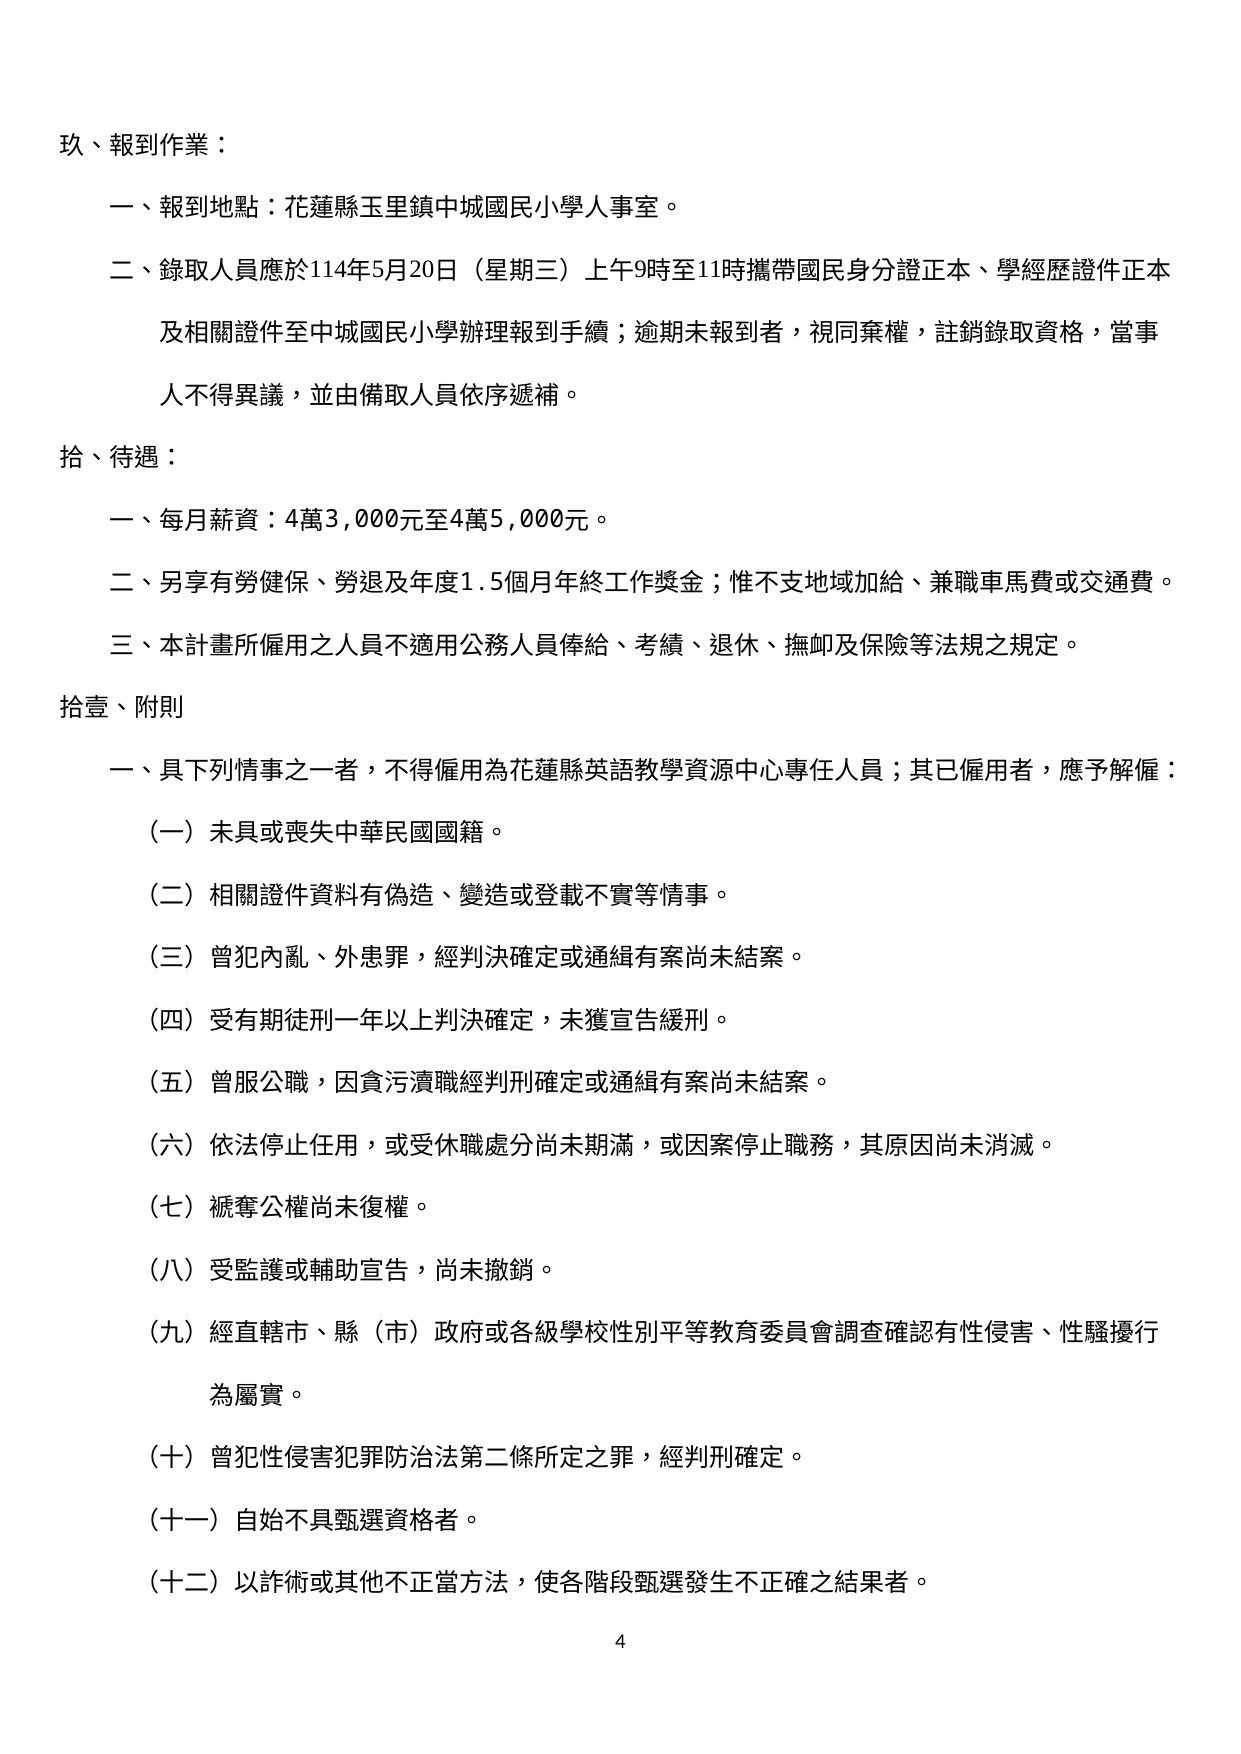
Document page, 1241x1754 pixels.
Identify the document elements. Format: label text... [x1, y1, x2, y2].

text （十二）以詐術或其他不正當方法，使各階段甄選發生不正確之結果者。 [134, 1539, 1181, 1602]
text （三）曾犯內亂、外患罪，經判決確定或通緝有案尚未結案。 [134, 914, 1181, 977]
text 一、具下列情事之一者，不得僱用為花蓮縣英語教學資源中心專任人員；其已僱用者，應予解僱： [109, 727, 1181, 789]
text 拾壹、附則 [59, 664, 1181, 727]
text （十）曾犯性侵害犯罪防治法第二條所定之罪，經判刑確定。 [134, 1414, 1181, 1477]
text （七）褫奪公權尚未復權。 [134, 1164, 1181, 1227]
text （二）相關證件資料有偽造、變造或登載不實等情事。 [134, 852, 1181, 914]
text 三、本計畫所僱用之人員不適用公務人員俸給、考績、退休、撫卹及保險等法規之規定。 [109, 602, 1181, 664]
text （九）經直轄市、縣（市）政府或各級學校性別平等教育委員會調查確認有性侵害、性騷擾行為屬實。 [134, 1289, 1181, 1414]
text （四）受有期徒刑一年以上判決確定，未獲宣告緩刑。 [134, 977, 1181, 1039]
text （六）依法停止任用，或受休職處分尚未期滿，或因案停止職務，其原因尚未消滅。 [134, 1102, 1181, 1164]
text 玖、報到作業： [59, 102, 1181, 164]
text 二、錄取人員應於114年5月20日（星期三）上午9時至11時攜帶國民身分證正本、學經歷證件正本及相關證件至中城國民小學辦理報到手續；逾期未報到者，視同棄權，註銷錄取資格，當事人不得異議，並由備取人員依序遞補。 [109, 227, 1181, 414]
text （八）受監護或輔助宣告，尚未撤銷。 [134, 1227, 1181, 1289]
text 拾、待遇： [59, 414, 1181, 477]
text （十一）自始不具甄選資格者。 [134, 1477, 1181, 1539]
text 一、報到地點：花蓮縣玉里鎮中城國民小學人事室。 [59, 164, 1181, 227]
text 二、另享有勞健保、勞退及年度1.5個月年終工作獎金；惟不支地域加給、兼職車馬費或交通費。 [109, 539, 1181, 602]
text （一）未具或喪失中華民國國籍。 [134, 789, 1181, 852]
text 一、每月薪資：4萬3,000元至4萬5,000元。 [109, 477, 1181, 539]
text （五）曾服公職，因貪污瀆職經判刑確定或通緝有案尚未結案。 [134, 1039, 1181, 1102]
